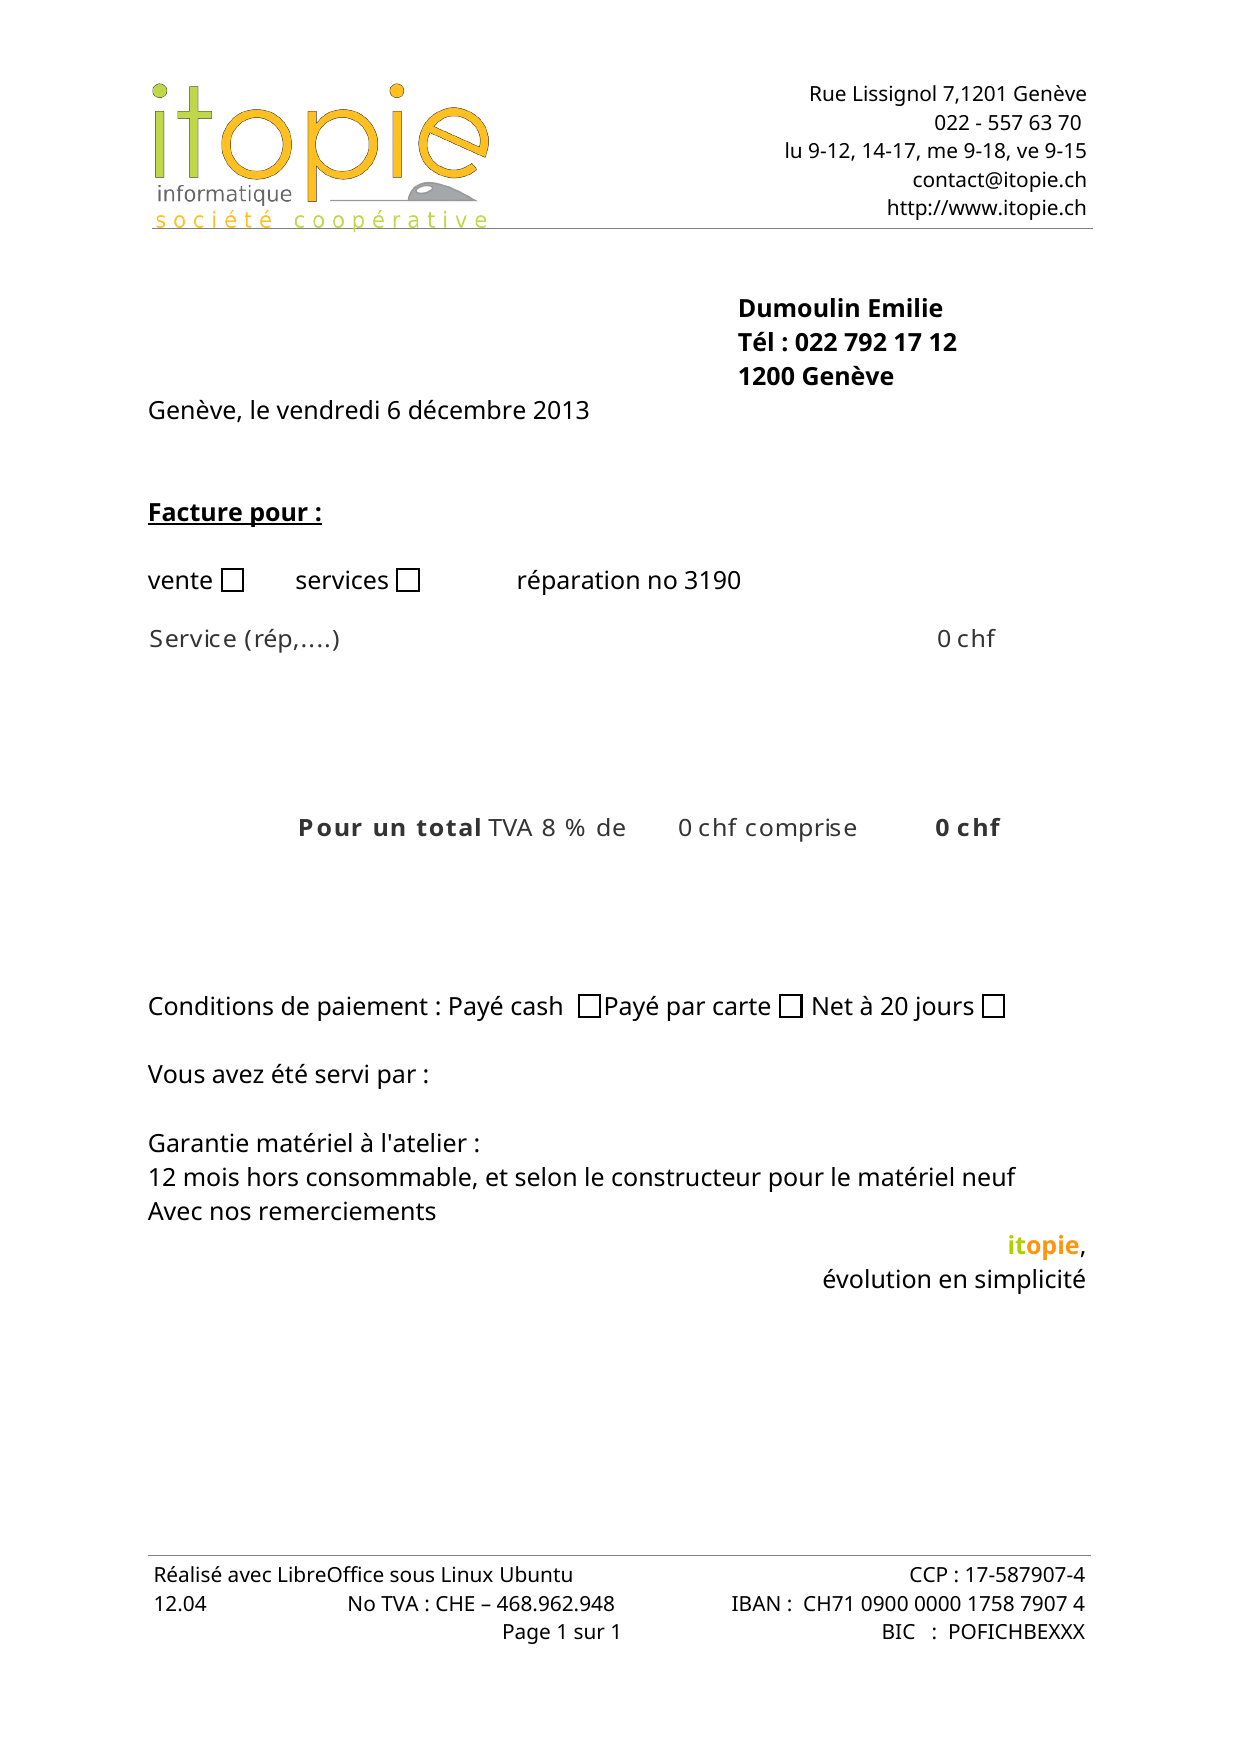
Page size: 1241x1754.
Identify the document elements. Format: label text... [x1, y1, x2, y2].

text Dumoulin Emilie [148, 290, 1093, 324]
text 12 mois hors consommable, et selon le constructeur pour le matériel neuf [148, 1159, 1093, 1193]
text Facture pour : [148, 495, 1093, 529]
text Tél : 022 792 17 12 [148, 324, 1093, 358]
text 1200 Genève [148, 358, 1093, 392]
text itopie, [148, 1227, 1093, 1262]
text Vous avez été servi par : [148, 1057, 1093, 1091]
text évolution en simplicité [148, 1262, 1093, 1296]
text vente services réparation no 3190 [148, 563, 1093, 597]
text Genève, le vendredi 6 décembre 2013 [148, 392, 1093, 427]
text Conditions de paiement : Payé cash Payé par carte Net à 20 jours [148, 989, 1093, 1023]
text Garantie matériel à l'atelier : [148, 1125, 1093, 1159]
picture [138, 72, 500, 244]
text Avec nos remerciements [148, 1193, 1093, 1227]
